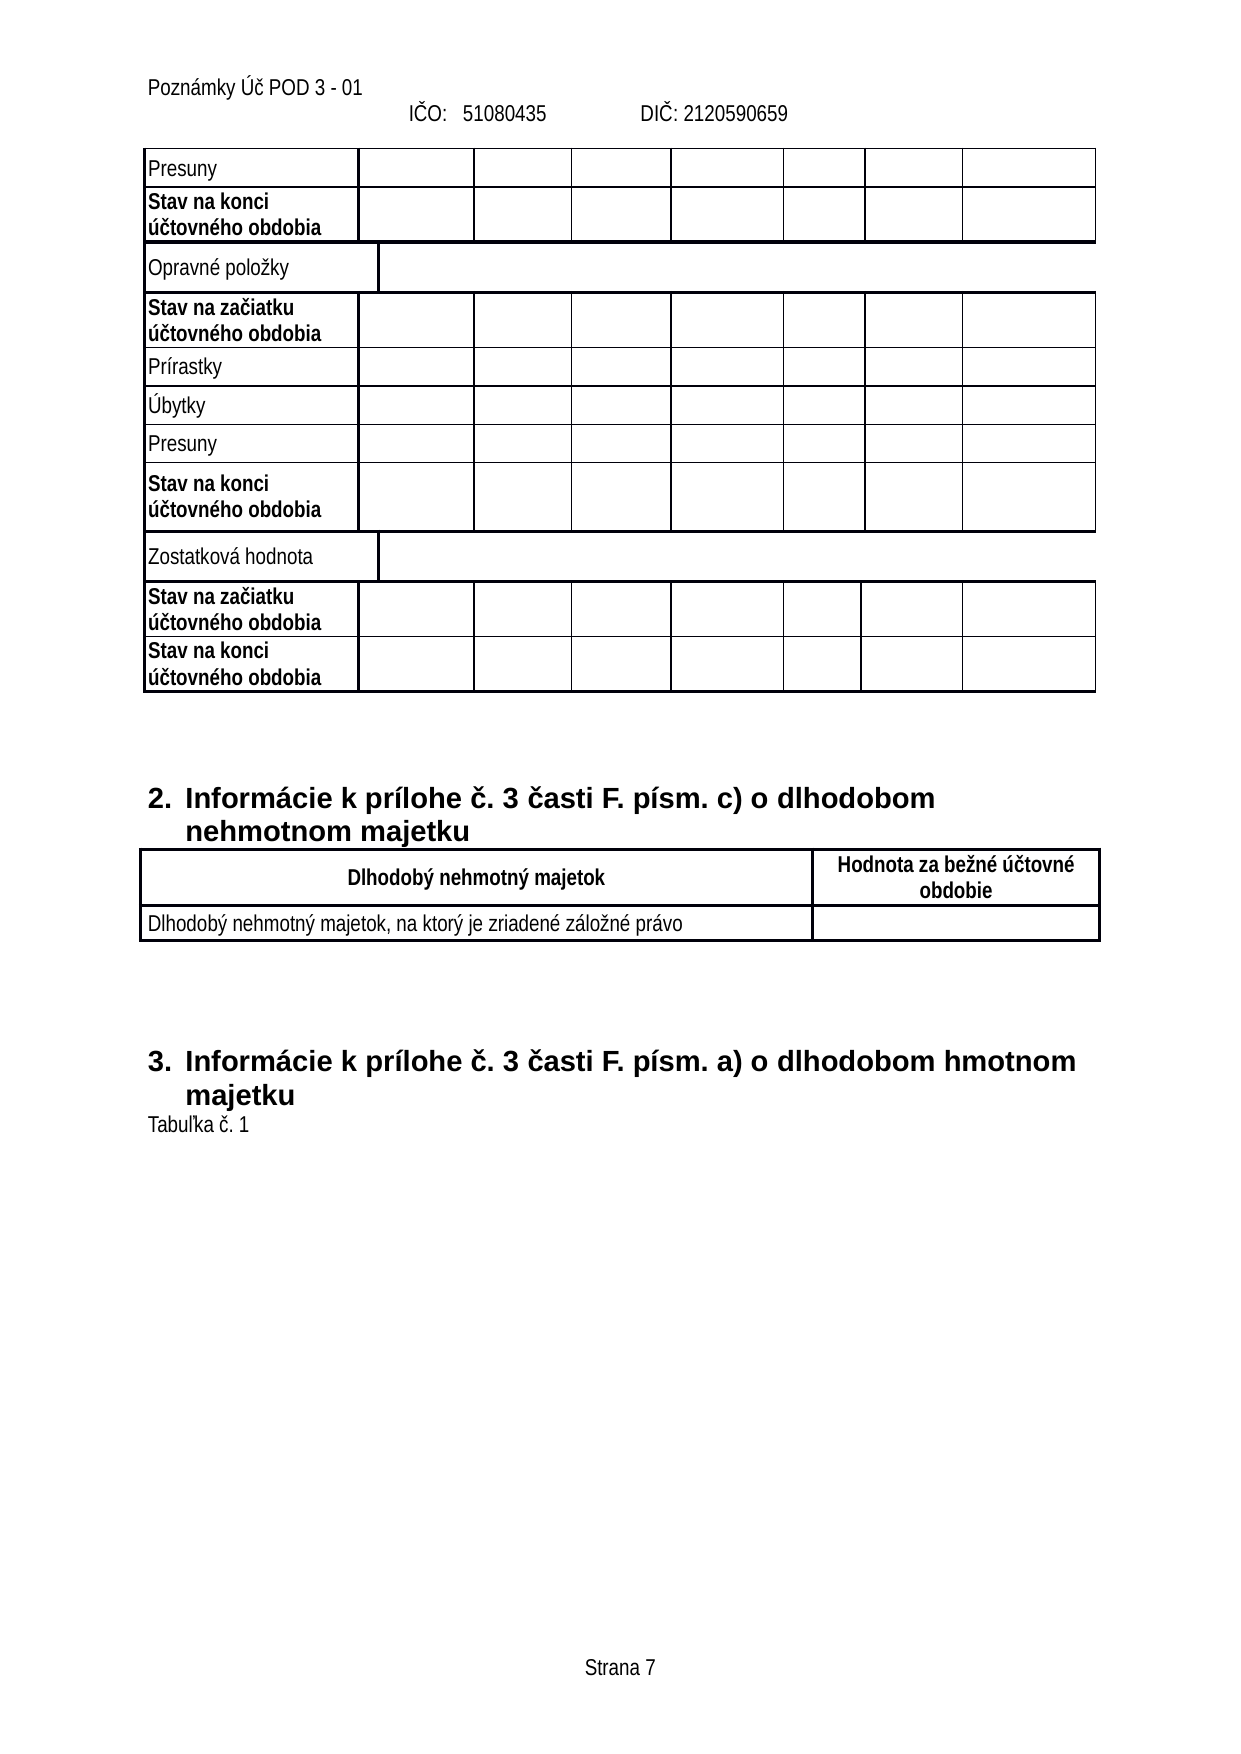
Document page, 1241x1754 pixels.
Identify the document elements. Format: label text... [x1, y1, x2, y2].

table_cell [784, 425, 864, 462]
table_cell [360, 149, 473, 186]
table_cell Stav na konci účtovného obdobia [146, 188, 357, 240]
table_cell [572, 149, 670, 186]
table_cell [866, 348, 962, 385]
table_cell [672, 463, 783, 529]
table_cell [784, 294, 864, 347]
table_cell [475, 463, 571, 529]
table_cell [672, 188, 783, 240]
table_cell [572, 637, 670, 690]
table_cell [866, 149, 962, 186]
table_cell [784, 149, 864, 186]
table_cell [784, 387, 864, 423]
table_cell [866, 294, 962, 347]
table_cell [360, 425, 473, 462]
table_cell [475, 583, 571, 636]
table_cell Presuny [146, 149, 357, 186]
table_cell [784, 463, 864, 529]
table_cell [572, 463, 670, 529]
table_cell [672, 425, 783, 462]
table_cell Presuny [146, 425, 357, 462]
table_cell [963, 294, 1095, 347]
table_cell [572, 387, 670, 423]
table_cell Zostatková hodnota [146, 533, 377, 580]
table_cell [963, 188, 1095, 240]
table_cell [672, 637, 783, 690]
text Tabuľka č. 1 [148, 1111, 1092, 1138]
table_cell [360, 188, 473, 240]
table_cell [572, 294, 670, 347]
table_cell [475, 387, 571, 423]
table_cell [475, 425, 571, 462]
table_cell [475, 149, 571, 186]
table_cell [672, 583, 783, 636]
table_cell [360, 387, 473, 423]
table_cell [672, 348, 783, 385]
title Informácie k prílohe č. 3 časti F. písm. c) o dlhodobom nehmotnom majetku [148, 781, 1092, 848]
table_cell [672, 149, 783, 186]
table_cell [866, 188, 962, 240]
table_cell Stav na začiatku účtovného obdobia [146, 583, 357, 636]
table_cell [360, 294, 473, 347]
table_cell [814, 907, 1098, 939]
table_cell [360, 583, 473, 636]
table_cell [862, 583, 962, 636]
table_cell [784, 637, 860, 690]
table_cell [963, 149, 1095, 186]
table_cell [784, 583, 860, 636]
table_cell [360, 348, 473, 385]
table_cell [963, 583, 1095, 636]
table_cell [862, 637, 962, 690]
table_cell Stav na konci účtovného obdobia [146, 463, 357, 529]
table_cell [475, 637, 571, 690]
table_cell [963, 425, 1095, 462]
table_cell [572, 348, 670, 385]
table_cell [572, 583, 670, 636]
table_cell [963, 348, 1095, 385]
table_cell [672, 294, 783, 347]
table_cell [672, 387, 783, 423]
table_cell [866, 425, 962, 462]
table_cell [784, 348, 864, 385]
table_cell [784, 188, 864, 240]
table_cell [475, 188, 571, 240]
table_header Dlhodobý nehmotný majetok [142, 851, 811, 903]
table_header Hodnota za bežné účtovné obdobie [814, 851, 1098, 903]
table_cell [360, 463, 473, 529]
title Informácie k prílohe č. 3 časti F. písm. a) o dlhodobom hmotnom majetku [148, 1044, 1092, 1111]
table_cell Prírastky [146, 348, 357, 385]
table_cell [475, 294, 571, 347]
table_cell [963, 387, 1095, 423]
table_cell [572, 425, 670, 462]
table_cell [572, 188, 670, 240]
table_cell [963, 463, 1095, 529]
table_cell [475, 348, 571, 385]
table_cell [963, 637, 1095, 690]
table_cell Stav na konci účtovného obdobia [146, 637, 357, 690]
table_cell [866, 387, 962, 423]
table_cell Stav na začiatku účtovného obdobia [146, 294, 357, 347]
table_cell [866, 463, 962, 529]
table_cell Dlhodobý nehmotný majetok, na ktorý je zriadené záložné právo [142, 907, 811, 939]
table_cell Opravné položky [146, 244, 377, 291]
table_cell [360, 637, 473, 690]
table_cell Úbytky [146, 387, 357, 423]
